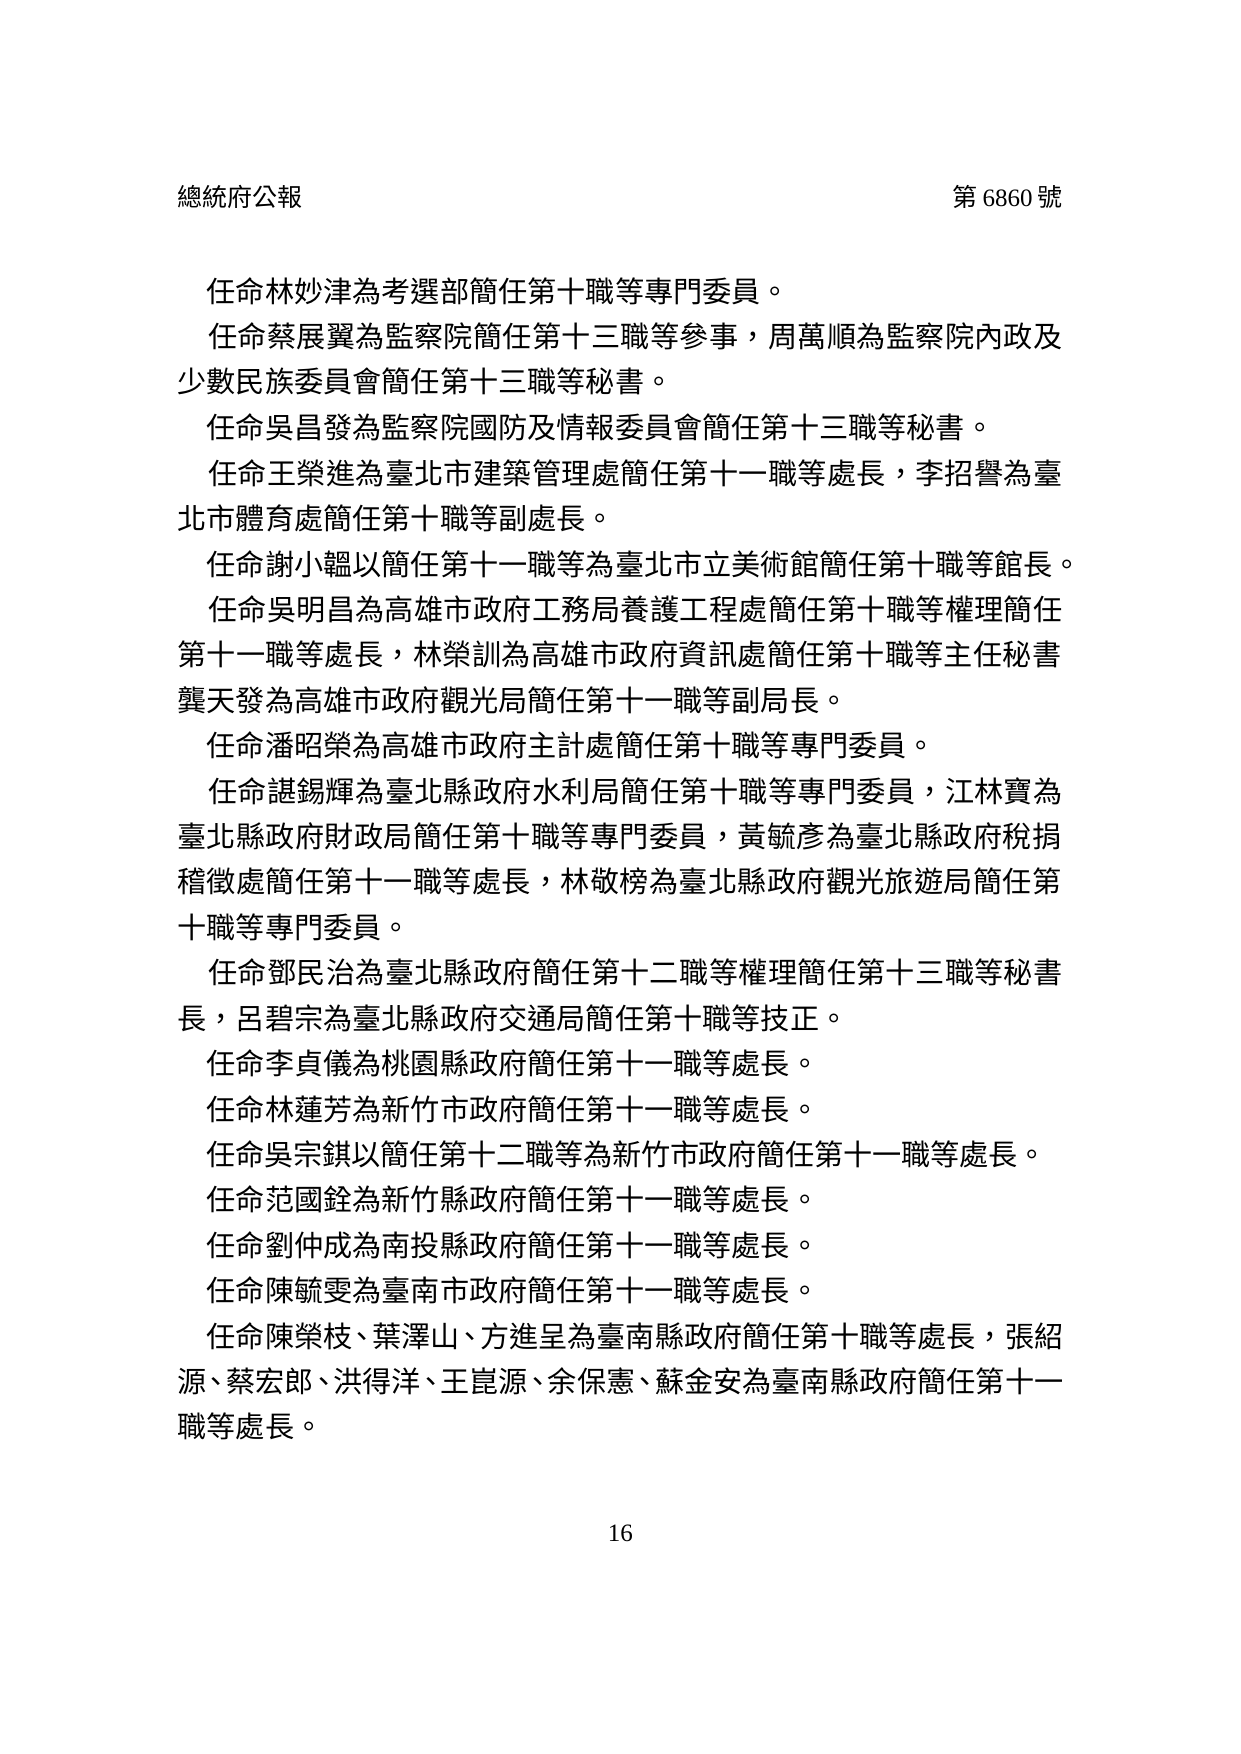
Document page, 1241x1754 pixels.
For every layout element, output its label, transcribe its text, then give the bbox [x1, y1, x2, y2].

text 任命謝小韞以簡任第十一職等為臺北市立美術館簡任第十職等館長。 [177, 539, 1063, 584]
text 任命潘昭榮為高雄市政府主計處簡任第十職等專門委員。 [177, 720, 1063, 766]
text 任命鄧民治為臺北縣政府簡任第十二職等權理簡任第十三職等秘書長，呂碧宗為臺北縣政府交通局簡任第十職等技正。 [177, 947, 1063, 1038]
text 任命范國銓為新竹縣政府簡任第十一職等處長。 [177, 1174, 1063, 1220]
text 任命吳明昌為高雄市政府工務局養護工程處簡任第十職等權理簡任第十一職等處長，林榮訓為高雄市政府資訊處簡任第十職等主任秘書，龔天發為高雄市政府觀光局簡任第十一職等副局長。 [177, 584, 1063, 720]
text 任命諶錫輝為臺北縣政府水利局簡任第十職等專門委員，江林寶為臺北縣政府財政局簡任第十職等專門委員，黃毓彥為臺北縣政府稅捐稽徵處簡任第十一職等處長，林敬榜為臺北縣政府觀光旅遊局簡任第十職等專門委員。 [177, 766, 1063, 947]
text 任命吳宗錤以簡任第十二職等為新竹市政府簡任第十一職等處長。 [177, 1129, 1063, 1174]
text 任命陳榮枝、葉澤山、方進呈為臺南縣政府簡任第十職等處長，張紹源、蔡宏郎、洪得洋、王崑源、余保憲、蘇金安為臺南縣政府簡任第十一職等處長。 [177, 1311, 1063, 1447]
text 任命林蓮芳為新竹市政府簡任第十一職等處長。 [177, 1084, 1063, 1129]
text 任命王榮進為臺北市建築管理處簡任第十一職等處長，李招譽為臺北市體育處簡任第十職等副處長。 [177, 448, 1063, 539]
text 任命林妙津為考選部簡任第十職等專門委員。 [177, 266, 1063, 311]
text 任命劉仲成為南投縣政府簡任第十一職等處長。 [177, 1220, 1063, 1265]
text 任命吳昌發為監察院國防及情報委員會簡任第十三職等秘書。 [177, 402, 1063, 448]
text 任命李貞儀為桃園縣政府簡任第十一職等處長。 [177, 1038, 1063, 1084]
text 任命蔡展翼為監察院簡任第十三職等參事，周萬順為監察院內政及少數民族委員會簡任第十三職等秘書。 [177, 311, 1063, 402]
text 任命陳毓雯為臺南市政府簡任第十一職等處長。 [177, 1265, 1063, 1311]
